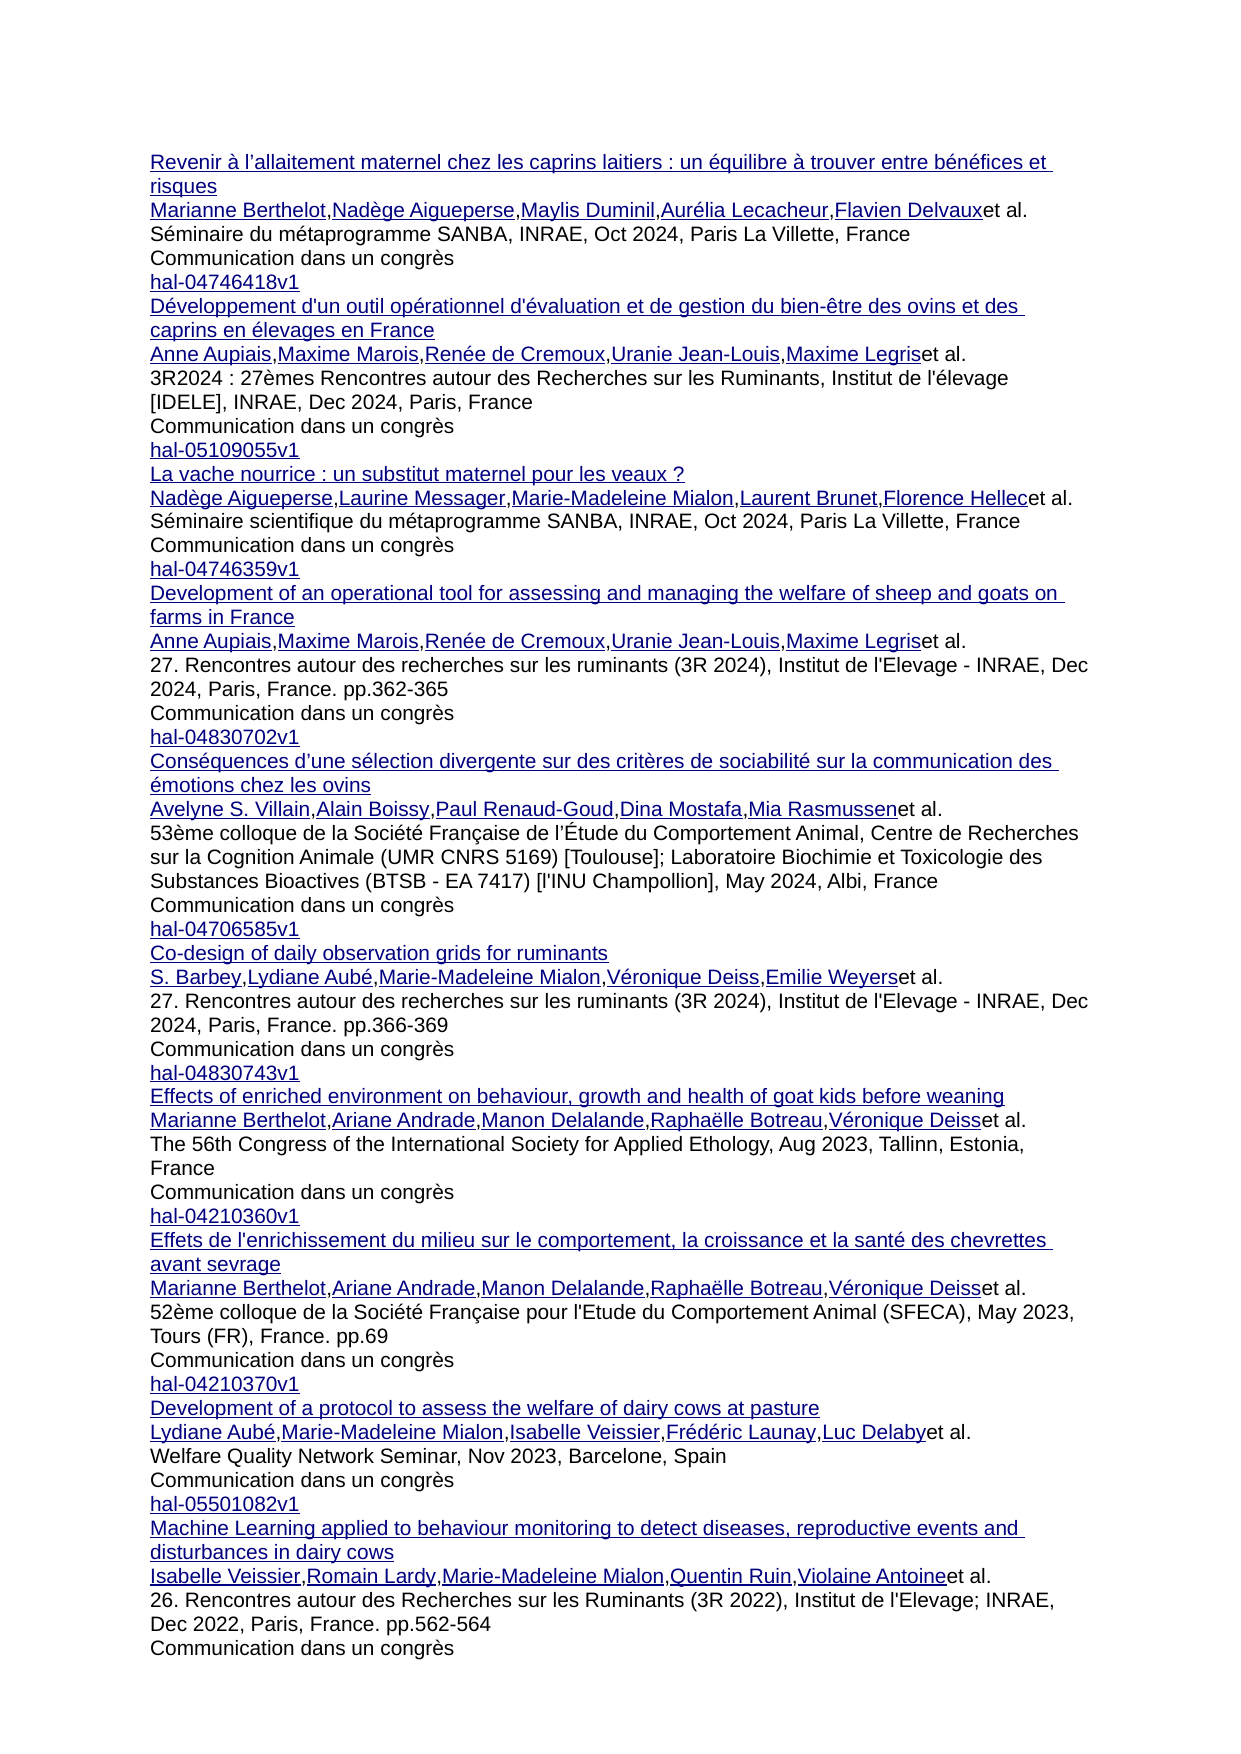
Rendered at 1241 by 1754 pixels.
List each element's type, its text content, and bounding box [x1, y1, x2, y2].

table_cell Machine Learning applied to behaviour monitoring to detect diseases, reproductive events and disturbances in dairy cows Isabelle Veissier,Romain Lardy,Marie-Madeleine Mialon,Quentin Ruin,Violaine Antoineet al. 26. Rencontres autour des Recherches sur les Ruminants (3R 2022), Institut de l'Elevage; INRAE, Dec 2022, Paris, France. pp.562-564 Communication dans un congrès [150, 1516, 1090, 1659]
table_cell Development of a protocol to assess the welfare of dairy cows at pasture Lydiane Aubé,Marie-Madeleine Mialon,Isabelle Veissier,Frédéric Launay,Luc Delabyet al. Welfare Quality Network Seminar, Nov 2023, Barcelone, Spain Communication dans un congrès hal-05501082v1 [150, 1396, 1090, 1516]
table_cell La vache nourrice : un substitut maternel pour les veaux ? Nadège Aigueperse,Laurine Messager,Marie-Madeleine Mialon,Laurent Brunet,Florence Hellecet al. Séminaire scientifique du métaprogramme SANBA, INRAE, Oct 2024, Paris La Villette, France Communication dans un congrès hal-04746359v1 [150, 461, 1090, 581]
table_cell Effects of enriched environment on behaviour, growth and health of goat kids before weaning Marianne Berthelot,Ariane Andrade,Manon Delalande,Raphaëlle Botreau,Véronique Deisset al. The 56th Congress of the International Society for Applied Ethology, Aug 2023, Tallinn, Estonia, France Communication dans un congrès hal-04210360v1 [150, 1084, 1090, 1228]
table_cell Développement d'un outil opérationnel d'évaluation et de gestion du bien-être des ovins et des caprins en élevages en France Anne Aupiais,Maxime Marois,Renée de Cremoux,Uranie Jean-Louis,Maxime Legriset al. 3R2024 : 27èmes Rencontres autour des Recherches sur les Ruminants, Institut de l'élevage [IDELE], INRAE, Dec 2024, Paris, France Communication dans un congrès hal-05109055v1 [150, 294, 1090, 461]
table_cell Revenir à l’allaitement maternel chez les caprins laitiers : un équilibre à trouver entre bénéfices et risques Marianne Berthelot,Nadège Aigueperse,Maylis Duminil,Aurélia Lecacheur,Flavien Delvauxet al. Séminaire du métaprogramme SANBA, INRAE, Oct 2024, Paris La Villette, France Communication dans un congrès hal-04746418v1 [150, 150, 1090, 294]
table_cell Development of an operational tool for assessing and managing the welfare of sheep and goats on farms in France Anne Aupiais,Maxime Marois,Renée de Cremoux,Uranie Jean-Louis,Maxime Legriset al. 27. Rencontres autour des recherches sur les ruminants (3R 2024), Institut de l'Elevage - INRAE, Dec 2024, Paris, France. pp.362-365 Communication dans un congrès hal-04830702v1 [150, 581, 1090, 749]
table_cell Conséquences d’une sélection divergente sur des critères de sociabilité sur la communication des émotions chez les ovins Avelyne S. Villain,Alain Boissy,Paul Renaud-Goud,Dina Mostafa,Mia Rasmussenet al. 53ème colloque de la Société Française de l’Étude du Comportement Animal, Centre de Recherches sur la Cognition Animale (UMR CNRS 5169) [Toulouse]; Laboratoire Biochimie et Toxicologie des Substances Bioactives (BTSB - EA 7417) [l'INU Champollion], May 2024, Albi, France Communication dans un congrès hal-04706585v1 [150, 749, 1090, 941]
table_cell Co-design of daily observation grids for ruminants S. Barbey,Lydiane Aubé,Marie-Madeleine Mialon,Véronique Deiss,Emilie Weyerset al. 27. Rencontres autour des recherches sur les ruminants (3R 2024), Institut de l'Elevage - INRAE, Dec 2024, Paris, France. pp.366-369 Communication dans un congrès hal-04830743v1 [150, 941, 1090, 1084]
table_cell Effets de l'enrichissement du milieu sur le comportement, la croissance et la santé des chevrettes avant sevrage Marianne Berthelot,Ariane Andrade,Manon Delalande,Raphaëlle Botreau,Véronique Deisset al. 52ème colloque de la Société Française pour l'Etude du Comportement Animal (SFECA), May 2023, Tours (FR), France. pp.69 Communication dans un congrès hal-04210370v1 [150, 1228, 1090, 1396]
